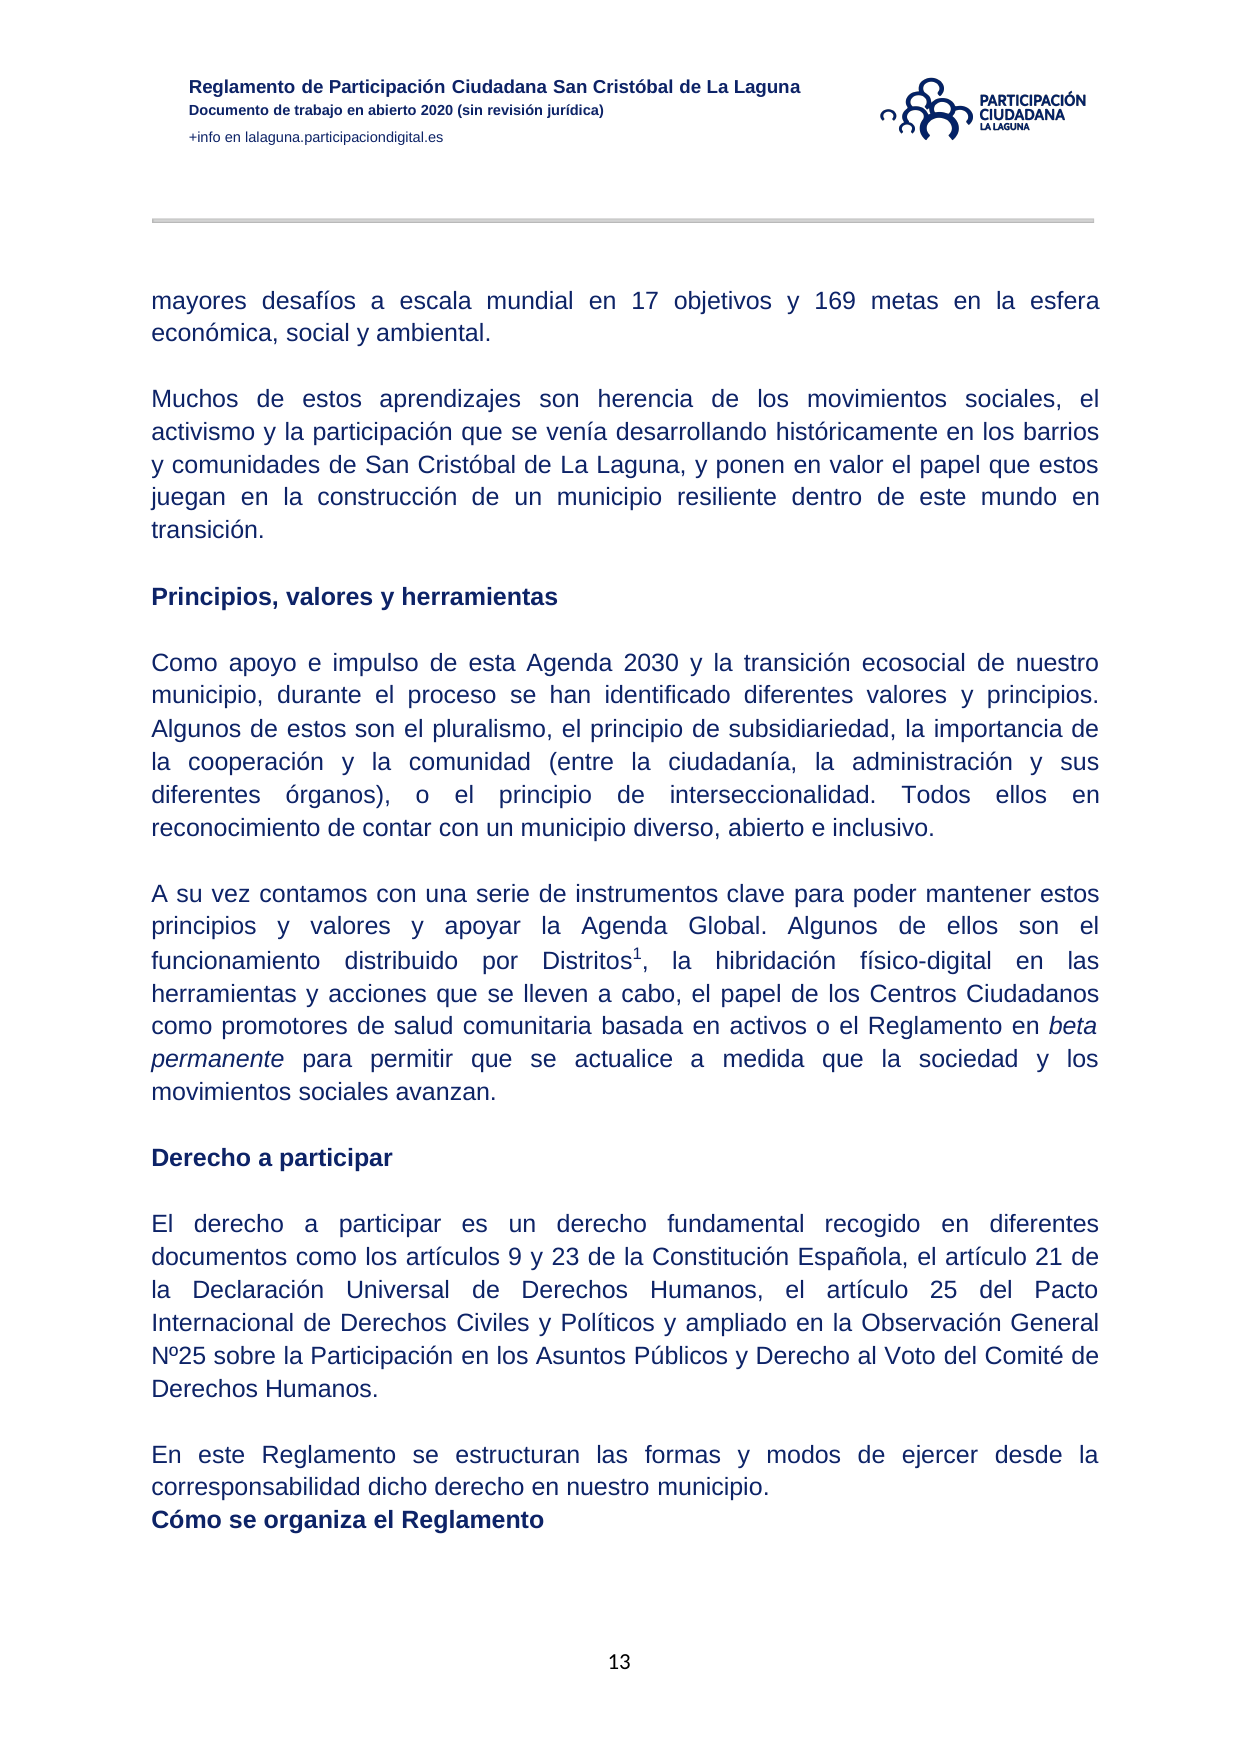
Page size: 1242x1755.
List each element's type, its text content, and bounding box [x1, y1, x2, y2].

text En este Reglamento se estructuran las formas y modos de ejercer desde la corresponsabilidad dicho derecho en nuestro municipio. [151, 1440, 1099, 1501]
text El derecho a participar es un derecho fundamental recogido en diferentes documentos como los artículos 9 y 23 de la Constitución Española, el artículo 21 de la Declaración Universal de Derechos Humanos, el artículo 25 del Pacto Internacional de Derechos Civiles y Políticos y ampliado en la Observación General Nº25 sobre la Participación en los Asuntos Públicos y Derecho al Voto del Comité de Derechos Humanos. [151, 1208, 1099, 1402]
text Derecho a participar [151, 1142, 400, 1171]
text Cómo se organiza el Reglamento [151, 1505, 551, 1533]
text mayores desafíos a escala mundial en 17 objetivos y 169 metas en la esfera económica, social y ambiental. [151, 286, 1099, 347]
text Muchos de estos aprendizajes son herencia de los movimientos sociales, el activismo y la participación que se venía desarrollando históricamente en los barrios y comunidades de San Cristóbal de La Laguna, y ponen en valor el papel que estos juegan en la construcción de un municipio resiliente dentro de este mundo en transición. [151, 384, 1099, 544]
text A su vez contamos con una serie de instrumentos clave para poder mantener estos principios y valores y apoyar la Agenda Global. Algunos de ellos son el funcionamiento distribuido por Distritos1, la hibridación físico-digital en las herramientas y acciones que se lleven a cabo, el papel de los Centros Ciudadanos como promotores de salud comunitaria basada en activos o el Reglamento en beta permanente para permitir que se actualice a medida que la sociedad y los movimientos sociales avanzan. [151, 879, 1099, 1105]
text Como apoyo e impulso de esta Agenda 2030 y la transición ecosocial de nuestro municipio, durante el proceso se han identificado diferentes valores y principios. Algunos de estos son el pluralismo, el principio de subsidiariedad, la importancia de la cooperación y la comunidad (entre la ciudadanía, la administración y sus diferentes órganos), o el principio de interseccionalidad. Todos ellos en reconocimiento de contar con un municipio diverso, abierto e inclusivo. [151, 647, 1099, 841]
text Principios, valores y herramientas [151, 581, 565, 610]
